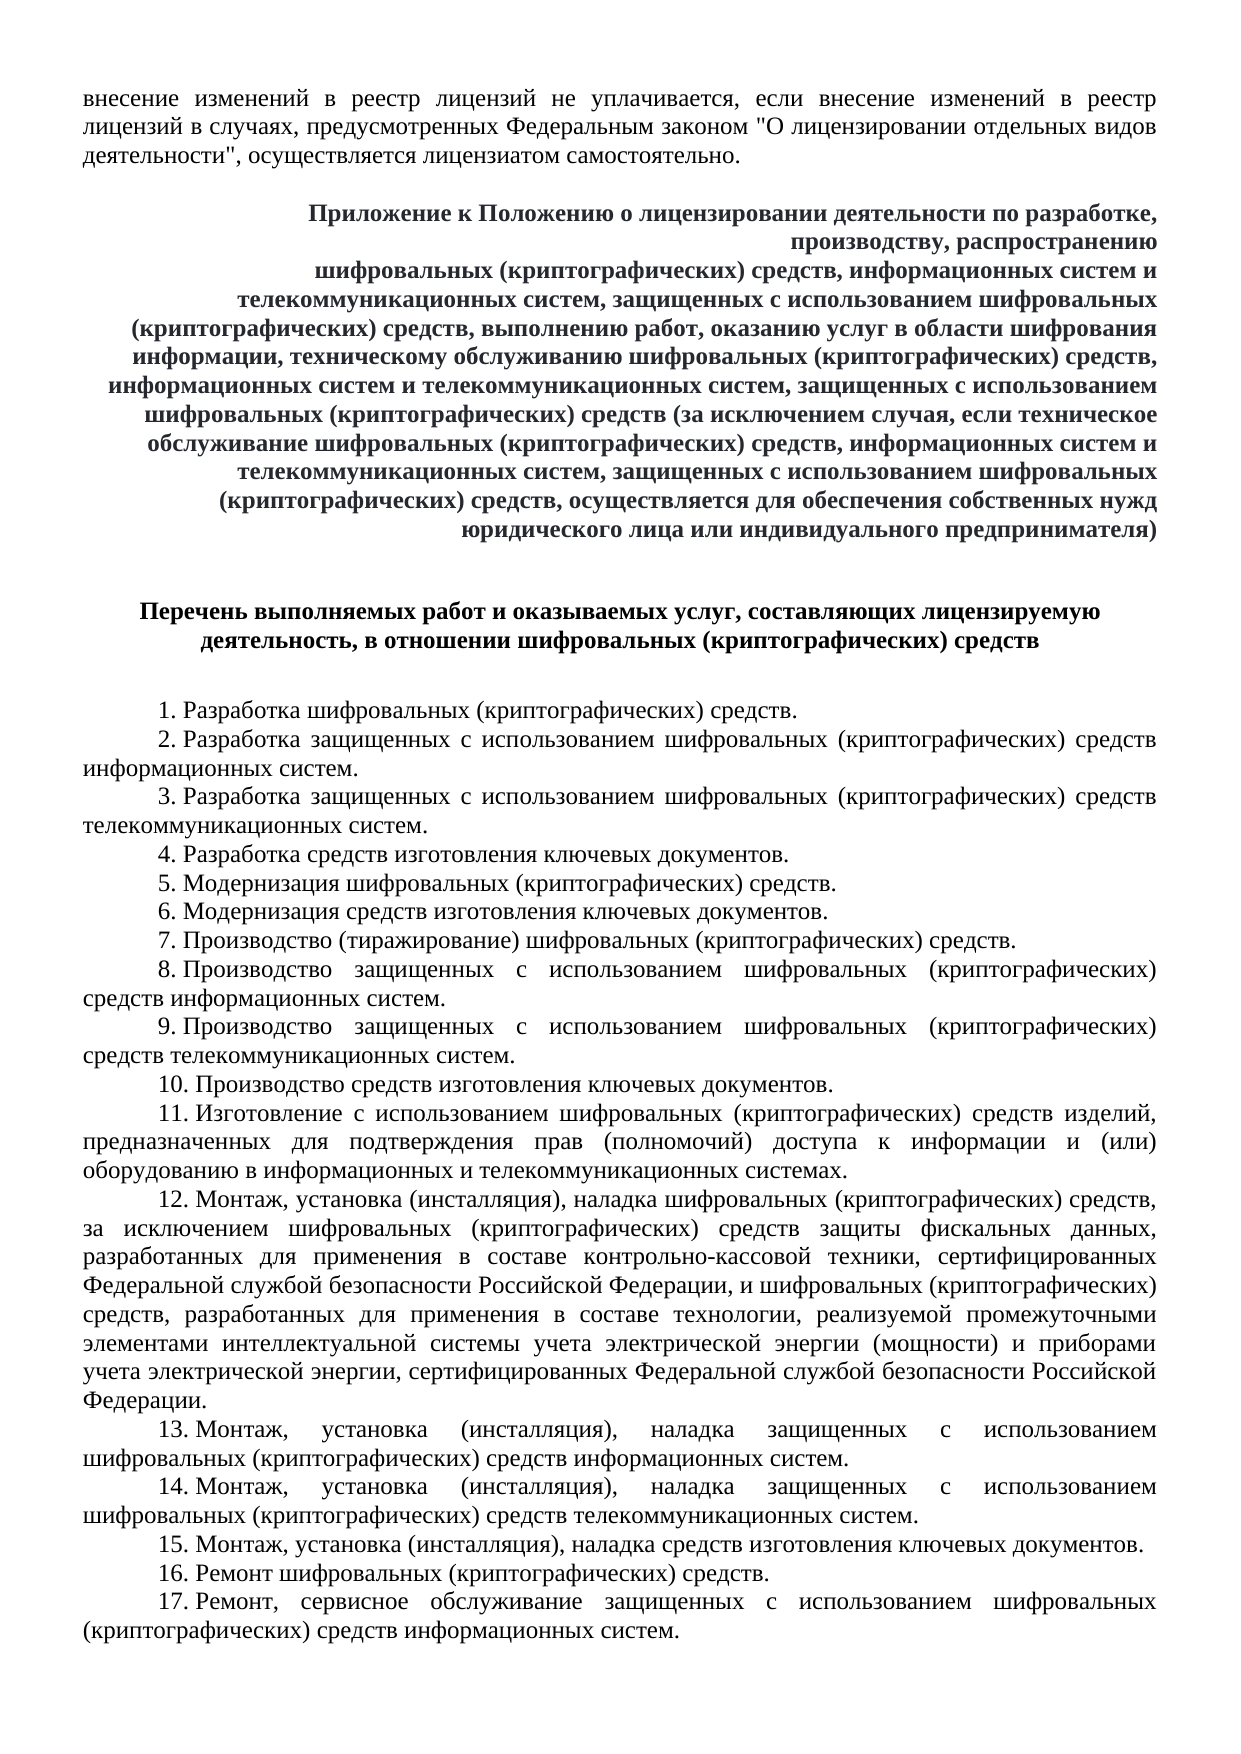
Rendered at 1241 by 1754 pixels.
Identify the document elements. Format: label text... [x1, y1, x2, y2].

text 3. Разработка защищенных с использованием шифровальных (криптографических) средств телекоммуникационных систем. [83, 781, 1157, 839]
text 12. Монтаж, установка (инсталляция), наладка шифровальных (криптографических) средств, за исключением шифровальных (криптографических) средств защиты фискальных данных, разработанных для применения в составе контрольно-кассовой техники, сертифицированных Федеральной службой безопасности Российской Федерации, и шифровальных (криптографических) средств, разработанных для применения в составе технологии, реализуемой промежуточными элементами интеллектуальной системы учета электрической энергии (мощности) и приборами учета электрической энергии, сертифицированных Федеральной службой безопасности Российской Федерации. [83, 1184, 1157, 1414]
text 14. Монтаж, установка (инсталляция), наладка защищенных с использованием шифровальных (криптографических) средств телекоммуникационных систем. [83, 1471, 1157, 1529]
text 8. Производство защищенных с использованием шифровальных (криптографических) средств информационных систем. [83, 954, 1157, 1011]
subtitle Перечень выполняемых работ и оказываемых услуг, составляющих лицензируемую деятельность, в отношении шифровальных (криптографических) средств [83, 596, 1157, 654]
text 1. Разработка шифровальных (криптографических) средств. [83, 695, 1157, 724]
text 5. Модернизация шифровальных (криптографических) средств. [83, 868, 1157, 896]
text 9. Производство защищенных с использованием шифровальных (криптографических) средств телекоммуникационных систем. [83, 1011, 1157, 1069]
text 11. Изготовление с использованием шифровальных (криптографических) средств изделий, предназначенных для подтверждения прав (полномочий) доступа к информации и (или) оборудованию в информационных и телекоммуникационных системах. [83, 1098, 1157, 1184]
text 16. Ремонт шифровальных (криптографических) средств. [83, 1558, 1157, 1586]
text 10. Производство средств изготовления ключевых документов. [83, 1069, 1157, 1098]
text 2. Разработка защищенных с использованием шифровальных (криптографических) средств информационных систем. [83, 724, 1157, 781]
text 15. Монтаж, установка (инсталляция), наладка средств изготовления ключевых документов. [83, 1529, 1157, 1558]
text 4. Разработка средств изготовления ключевых документов. [83, 839, 1157, 868]
text 17. Ремонт, сервисное обслуживание защищенных с использованием шифровальных (криптографических) средств информационных систем. [83, 1586, 1157, 1644]
text Приложение к Положению о лицензировании деятельности по разработке, производству, распространению [83, 198, 1157, 255]
text 13. Монтаж, установка (инсталляция), наладка защищенных с использованием шифровальных (криптографических) средств информационных систем. [83, 1414, 1157, 1471]
text 6. Модернизация средств изготовления ключевых документов. [83, 896, 1157, 925]
text шифровальных (криптографических) средств, информационных систем и телекоммуникационных систем, защищенных с использованием шифровальных (криптографических) средств, выполнению работ, оказанию услуг в области шифрования информации, техническому обслуживанию шифровальных (криптографических) средств, информационных систем и телекоммуникационных систем, защищенных с использованием шифровальных (криптографических) средств (за исключением случая, если техническое обслуживание шифровальных (криптографических) средств, информационных систем и телекоммуникационных систем, защищенных с использованием шифровальных (криптографических) средств, осуществляется для обеспечения собственных нужд юридического лица или индивидуального предпринимателя) [83, 255, 1157, 543]
text внесение изменений в реестр лицензий не уплачивается, если внесение изменений в реестр лицензий в случаях, предусмотренных Федеральным законом "О лицензировании отдельных видов деятельности", осуществляется лицензиатом самостоятельно. [83, 83, 1157, 169]
text 7. Производство (тиражирование) шифровальных (криптографических) средств. [83, 925, 1157, 954]
